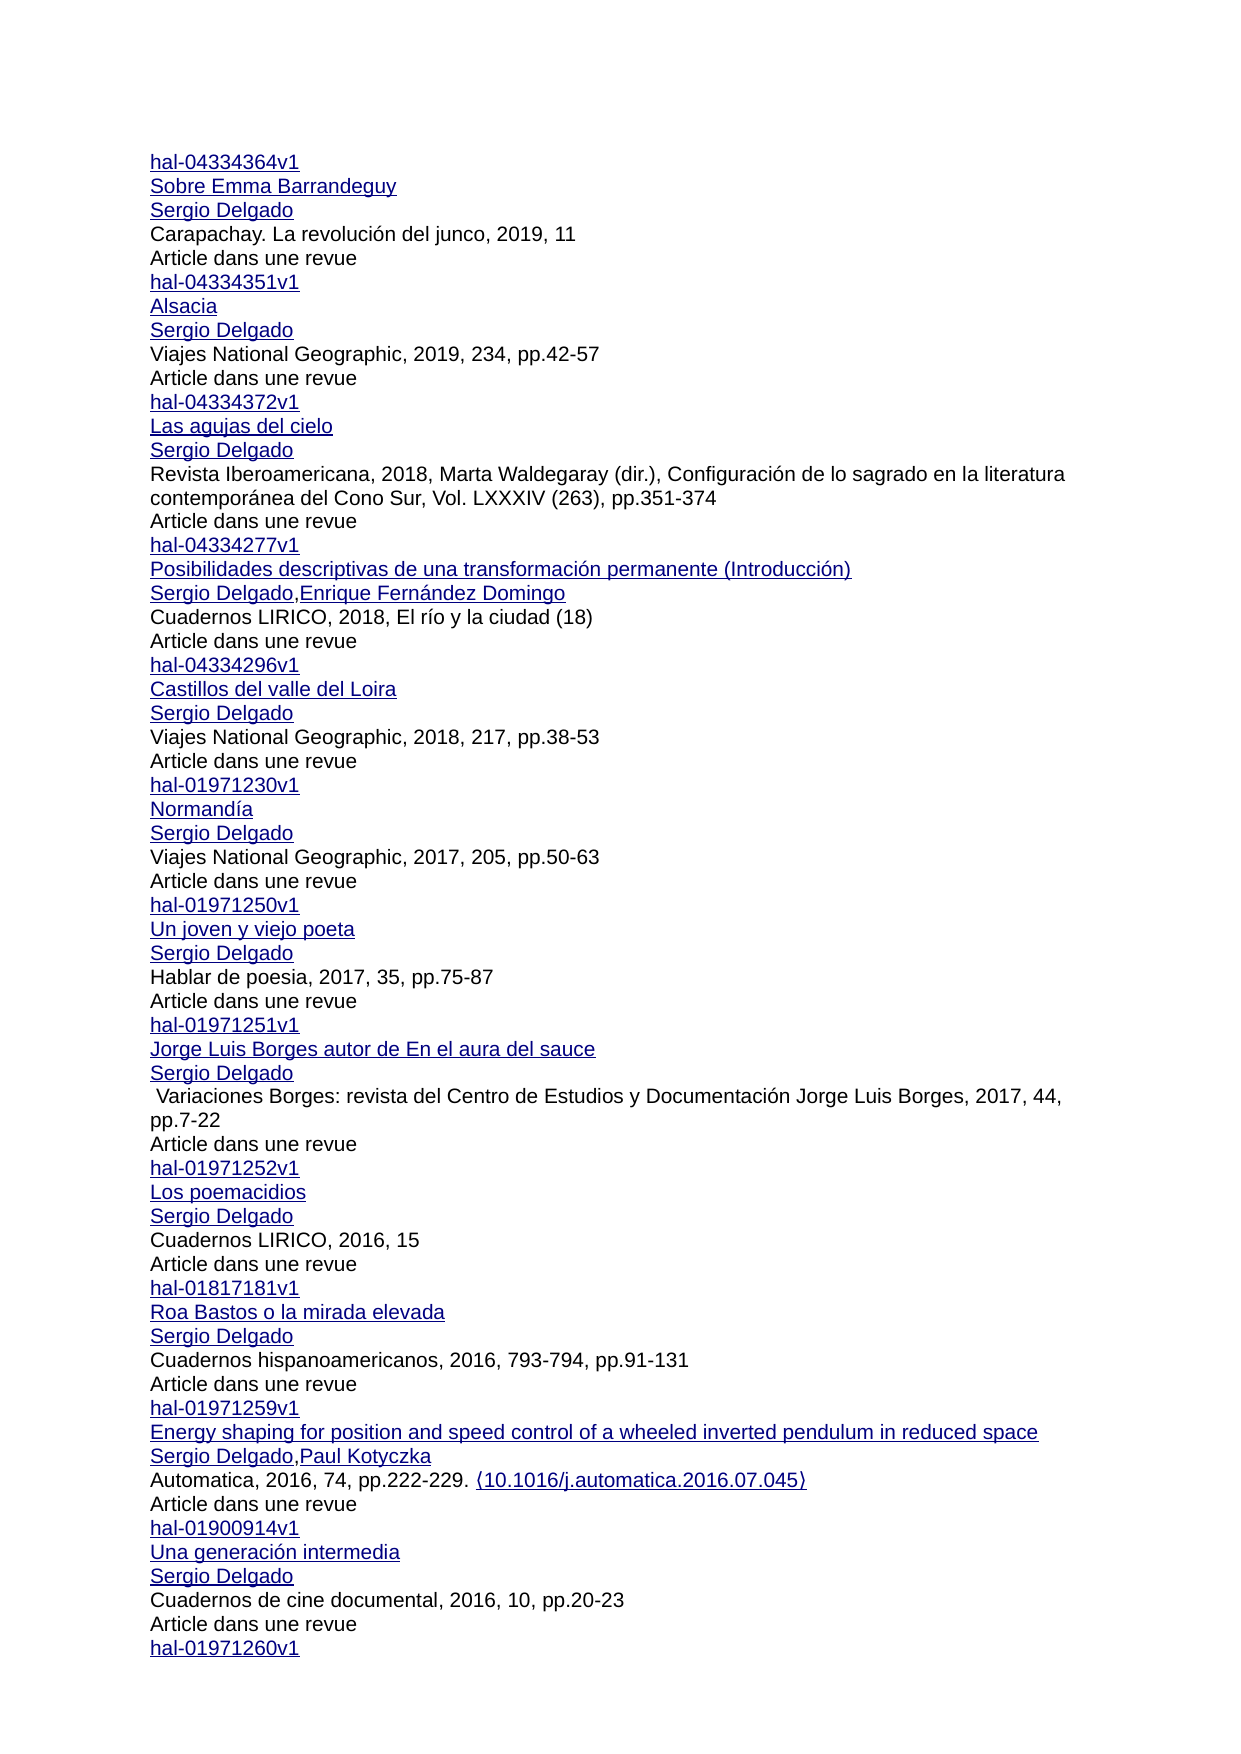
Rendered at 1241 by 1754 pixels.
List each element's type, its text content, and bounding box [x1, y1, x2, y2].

table_cell Una generación intermedia Sergio Delgado Cuadernos de cine documental, 2016, 10, pp.20-23 Article dans une revue hal-01971260v1 [150, 1540, 1090, 1659]
table_cell Roa Bastos o la mirada elevada Sergio Delgado Cuadernos hispanoamericanos, 2016, 793-794, pp.91-131 Article dans une revue hal-01971259v1 [150, 1300, 1090, 1420]
table_cell Un joven y viejo poeta Sergio Delgado Hablar de poesia, 2017, 35, pp.75-87 Article dans une revue hal-01971251v1 [150, 917, 1090, 1036]
table_cell Normandía Sergio Delgado Viajes National Geographic, 2017, 205, pp.50-63 Article dans une revue hal-01971250v1 [150, 797, 1090, 917]
table_cell Los poemacidios Sergio Delgado Cuadernos LIRICO, 2016, 15 Article dans une revue hal-01817181v1 [150, 1180, 1090, 1300]
table_cell Las agujas del cielo Sergio Delgado Revista Iberoamericana, 2018, Marta Waldegaray (dir.), Configuración de lo sagrado en la literatura contemporánea del Cono Sur, Vol. LXXXIV (263), pp.351-374 Article dans une revue hal-04334277v1 [150, 414, 1090, 557]
table_cell Castillos del valle del Loira Sergio Delgado Viajes National Geographic, 2018, 217, pp.38-53 Article dans une revue hal-01971230v1 [150, 677, 1090, 797]
table_cell Sobre Emma Barrandeguy Sergio Delgado Carapachay. La revolución del junco, 2019, 11 Article dans une revue hal-04334351v1 [150, 174, 1090, 294]
table_cell hal-04334364v1 [150, 150, 1090, 174]
table_cell Energy shaping for position and speed control of a wheeled inverted pendulum in reduced space Sergio Delgado,Paul Kotyczka Automatica, 2016, 74, pp.222-229. ⟨10.1016/j.automatica.2016.07.045⟩ Article dans une revue hal-01900914v1 [150, 1420, 1090, 1539]
table_cell Jorge Luis Borges autor de En el aura del sauce Sergio Delgado Variaciones Borges: revista del Centro de Estudios y Documentación Jorge Luis Borges, 2017, 44, pp.7-22 Article dans une revue hal-01971252v1 [150, 1036, 1090, 1180]
table_cell Posibilidades descriptivas de una transformación permanente (Introducción) Sergio Delgado,Enrique Fernández Domingo Cuadernos LIRICO, 2018, El río y la ciudad (18) Article dans une revue hal-04334296v1 [150, 557, 1090, 677]
table_cell Alsacia Sergio Delgado Viajes National Geographic, 2019, 234, pp.42-57 Article dans une revue hal-04334372v1 [150, 294, 1090, 413]
